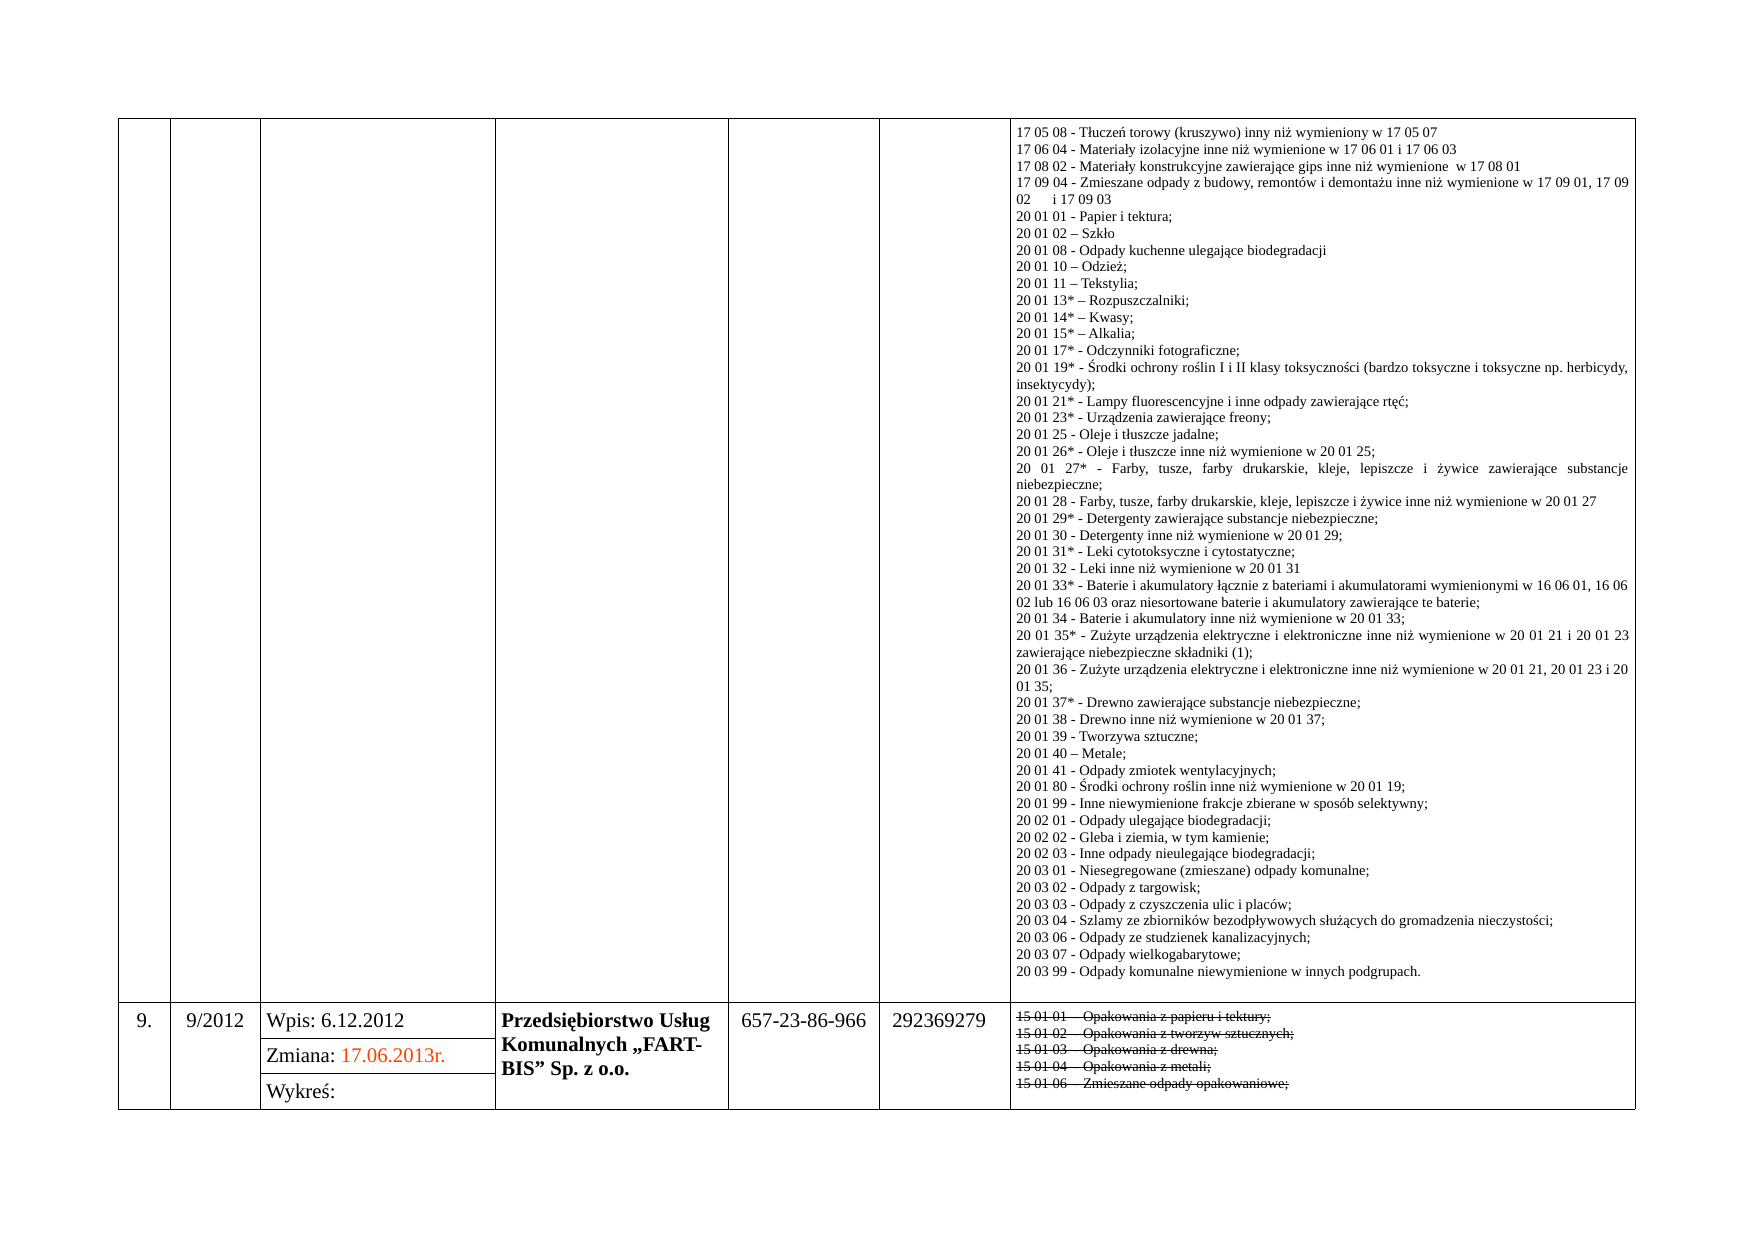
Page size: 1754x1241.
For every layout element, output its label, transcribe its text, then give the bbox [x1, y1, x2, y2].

table_cell 9/2012 [171, 1003, 260, 1109]
table_cell 9. [119, 1003, 170, 1109]
table_cell 17 05 08 - Tłuczeń torowy (kruszywo) inny niż wymieniony w 17 05 07 17 06 04 - Materiały izolacyjne inne niż wymienione w 17 06 01 i 17 06 03 17 08 02 - Materiały konstrukcyjne zawierające gips inne niż wymienione w 17 08 01 17 09 04 - Zmieszane odpady z budowy, remontów i demontażu inne niż wymienione w 17 09 01, 17 09 02 i 17 09 03 20 01 01 - Papier i tektura; 20 01 02 – Szkło 20 01 08 - Odpady kuchenne ulegające biodegradacji 20 01 10 – Odzież; 20 01 11 – Tekstylia; 20 01 13* – Rozpuszczalniki; 20 01 14* – Kwasy; 20 01 15* – Alkalia; 20 01 17* - Odczynniki fotograficzne; 20 01 19* - Środki ochrony roślin I i II klasy toksyczności (bardzo toksyczne i toksyczne np. herbicydy, insektycydy); 20 01 21* - Lampy fluorescencyjne i inne odpady zawierające rtęć; 20 01 23* - Urządzenia zawierające freony; 20 01 25 - Oleje i tłuszcze jadalne; 20 01 26* - Oleje i tłuszcze inne niż wymienione w 20 01 25; 20 01 27* - Farby, tusze, farby drukarskie, kleje, lepiszcze i żywice zawierające substancje niebezpieczne; 20 01 28 - Farby, tusze, farby drukarskie, kleje, lepiszcze i żywice inne niż wymienione w 20 01 27 20 01 29* - Detergenty zawierające substancje niebezpieczne; 20 01 30 - Detergenty inne niż wymienione w 20 01 29; 20 01 31* - Leki cytotoksyczne i cytostatyczne; 20 01 32 - Leki inne niż wymienione w 20 01 31 20 01 33* - Baterie i akumulatory łącznie z bateriami i akumulatorami wymienionymi w 16 06 01, 16 06 02 lub 16 06 03 oraz niesortowane baterie i akumulatory zawierające te baterie; 20 01 34 - Baterie i akumulatory inne niż wymienione w 20 01 33; 20 01 35* - Zużyte urządzenia elektryczne i elektroniczne inne niż wymienione w 20 01 21 i 20 01 23 zawierające niebezpieczne składniki (1); 20 01 36 - Zużyte urządzenia elektryczne i elektroniczne inne niż wymienione w 20 01 21, 20 01 23 i 20 01 35; 20 01 37* - Drewno zawierające substancje niebezpieczne; 20 01 38 - Drewno inne niż wymienione w 20 01 37; 20 01 39 - Tworzywa sztuczne; 20 01 40 – Metale; 20 01 41 - Odpady zmiotek wentylacyjnych; 20 01 80 - Środki ochrony roślin inne niż wymienione w 20 01 19; 20 01 99 - Inne niewymienione frakcje zbierane w sposób selektywny; 20 02 01 - Odpady ulegające biodegradacji; 20 02 02 - Gleba i ziemia, w tym kamienie; 20 02 03 - Inne odpady nieulegające biodegradacji; 20 03 01 - Niesegregowane (zmieszane) odpady komunalne; 20 03 02 - Odpady z targowisk; 20 03 03 - Odpady z czyszczenia ulic i placów; 20 03 04 - Szlamy ze zbiorników bezodpływowych służących do gromadzenia nieczystości; 20 03 06 - Odpady ze studzienek kanalizacyjnych; 20 03 07 - Odpady wielkogabarytowe; 20 03 99 - Odpady komunalne niewymienione w innych podgrupach. [1011, 119, 1635, 1002]
table_cell Wpis: 6.12.2012 [261, 1003, 495, 1037]
table_cell 15 01 01 - Opakowania z papieru i tektury; 15 01 02 - Opakowania z tworzyw sztucznych; 15 01 03 - Opakowania z drewna; 15 01 04 - Opakowania z metali; 15 01 06 - Zmieszane odpady opakowaniowe; [1011, 1003, 1635, 1109]
table_cell [880, 119, 1010, 1002]
table_cell 657-23-86-966 [729, 1003, 879, 1109]
table_cell Zmiana: 17.06.2013r. [261, 1039, 495, 1073]
table_cell Wykreś: [261, 1074, 495, 1109]
table_cell Przedsiębiorstwo Usług Komunalnych „FART-BIS” Sp. z o.o. [496, 1003, 728, 1109]
table_cell 292369279 [880, 1003, 1010, 1109]
table_cell [171, 119, 260, 1002]
table_cell [119, 119, 170, 1002]
table_cell [729, 119, 879, 1002]
table_cell [261, 119, 495, 1002]
table_cell [496, 119, 728, 1002]
